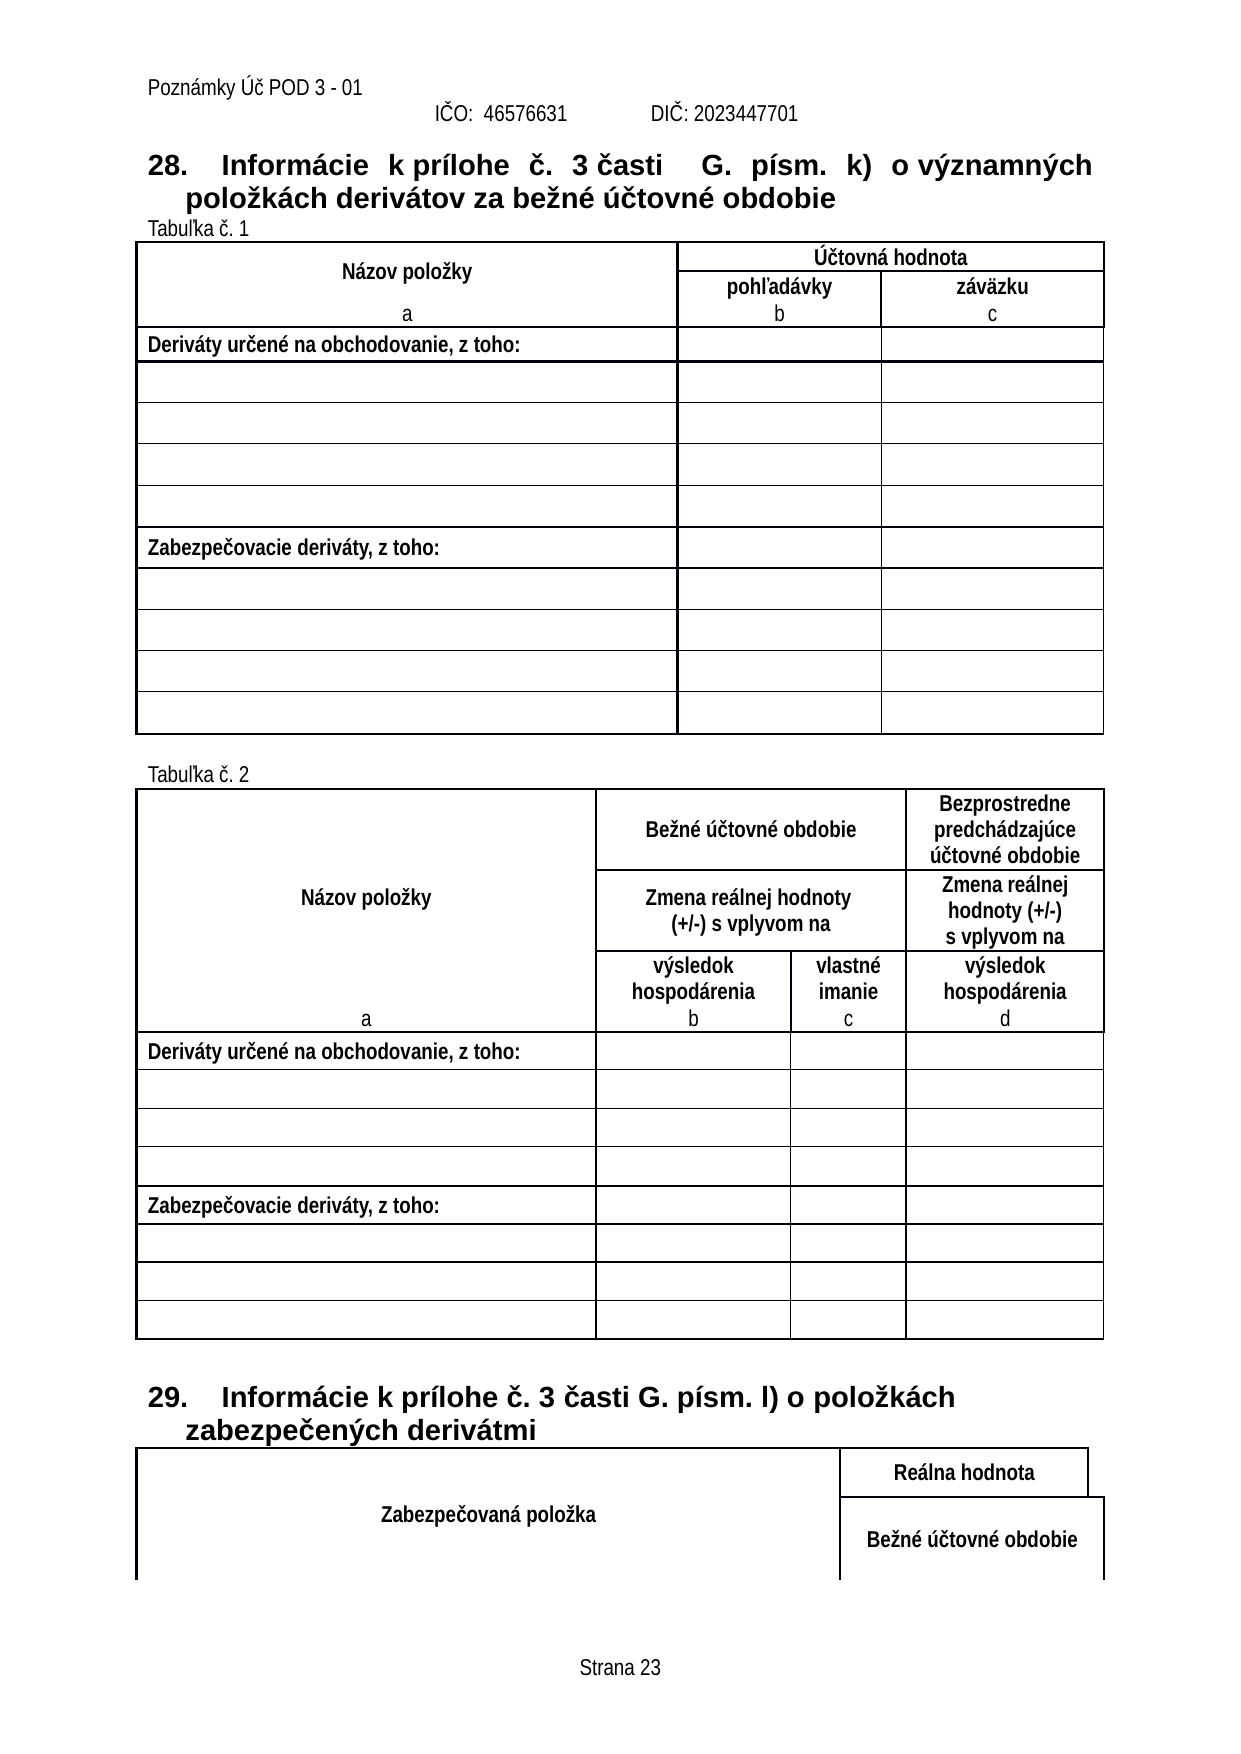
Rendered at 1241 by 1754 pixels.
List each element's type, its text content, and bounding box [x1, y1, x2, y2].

table_cell [679, 486, 881, 526]
table_cell [138, 569, 676, 608]
table_cell [907, 1263, 1103, 1300]
table_cell [907, 1147, 1103, 1184]
table_cell [138, 403, 676, 443]
table_cell [138, 1225, 595, 1261]
table_cell [138, 610, 676, 650]
table_header [1089, 1447, 1104, 1496]
table_cell Zmena reálnej hodnoty (+/-) s vplyvom na [907, 871, 1103, 950]
table_cell [679, 328, 881, 360]
table_cell [791, 1070, 905, 1108]
table_cell [138, 651, 676, 691]
table_header Bežné účtovné obdobie [597, 790, 905, 868]
table_cell [597, 1070, 790, 1108]
table_cell Deriváty určené na obchodovanie, z toho: [138, 1033, 595, 1069]
table_header Názov položky [138, 243, 676, 300]
table_cell [882, 486, 1103, 526]
table_cell [138, 486, 676, 526]
table_cell [791, 1033, 905, 1069]
table_cell a [138, 1005, 595, 1031]
table_cell [791, 1263, 905, 1300]
table_cell Deriváty určené na obchodovanie, z toho: [138, 328, 676, 360]
title Informácie k prílohe č. 3 časti G. písm. l) o položkách zabezpečených derivátmi [148, 1380, 1092, 1447]
table_cell [882, 569, 1103, 608]
table_cell c [882, 300, 1103, 326]
table_header Reálna hodnota [841, 1449, 1087, 1496]
table_cell [138, 1263, 595, 1300]
table_cell [882, 651, 1103, 691]
table_cell [597, 1109, 790, 1146]
table_cell [679, 692, 881, 733]
table_cell [138, 1301, 595, 1338]
table_cell d [907, 1005, 1103, 1031]
table_cell [882, 610, 1103, 650]
table_cell [679, 610, 881, 650]
table_cell b [679, 300, 880, 326]
table_cell [138, 363, 676, 402]
table_cell Zmena reálnej hodnoty (+/-) s vplyvom na [597, 871, 905, 950]
table_cell [907, 1301, 1103, 1338]
text Tabuľka č. 2 [148, 761, 1092, 787]
table_cell [679, 651, 881, 691]
table_cell Zabezpečovacie deriváty, z toho: [138, 1187, 595, 1223]
table_cell [882, 692, 1103, 733]
table_cell [679, 528, 881, 567]
table_cell [791, 1187, 905, 1223]
table_cell [882, 403, 1103, 443]
table_cell [791, 1301, 905, 1338]
table_cell c [792, 1005, 905, 1031]
table_cell záväzku [882, 272, 1103, 300]
table_cell [679, 444, 881, 484]
table_cell [138, 444, 676, 484]
table_cell [679, 363, 881, 402]
table_cell [907, 1225, 1103, 1261]
table_cell [597, 1225, 790, 1261]
table_cell [791, 1109, 905, 1146]
table_cell pohľadávky [679, 272, 880, 300]
table_cell výsledok hospodárenia [907, 952, 1103, 1004]
table_cell [679, 569, 881, 608]
table_cell [882, 444, 1103, 484]
table_cell [597, 1147, 790, 1184]
table_cell b [597, 1005, 790, 1031]
table_cell [138, 1147, 595, 1184]
table_header Zabezpečovaná položka [138, 1449, 839, 1580]
table_cell [597, 1187, 790, 1223]
table_cell [597, 1301, 790, 1338]
table_cell [882, 528, 1103, 567]
table_cell Zabezpečovacie deriváty, z toho: [138, 528, 676, 567]
table_header Názov položky [138, 790, 595, 1004]
title Informácie k prílohe č. 3 časti G. písm. k) o významných položkách derivátov za bežné účtovné obdobie [148, 148, 1092, 215]
table_cell [907, 1109, 1103, 1146]
table_cell [791, 1147, 905, 1184]
table_cell [597, 1033, 790, 1069]
table_cell [882, 328, 1103, 360]
table_cell [882, 363, 1103, 402]
table_cell a [138, 300, 676, 326]
table_cell [791, 1225, 905, 1261]
table_cell [138, 1070, 595, 1108]
table_cell [907, 1187, 1103, 1223]
table_cell výsledok hospodárenia [597, 952, 790, 1004]
table_header Účtovná hodnota [679, 243, 1103, 270]
table_cell vlastné imanie [792, 952, 905, 1004]
table_header Bezprostredne predchádzajúce účtovné obdobie [907, 790, 1103, 868]
table_cell [907, 1070, 1103, 1108]
table_cell [138, 1109, 595, 1146]
text Tabuľka č. 1 [148, 215, 1092, 241]
table_cell [138, 692, 676, 733]
table_cell [597, 1263, 790, 1300]
table_cell Bežné účtovné obdobie [841, 1498, 1103, 1580]
table_cell [907, 1033, 1103, 1069]
table_cell [679, 403, 881, 443]
